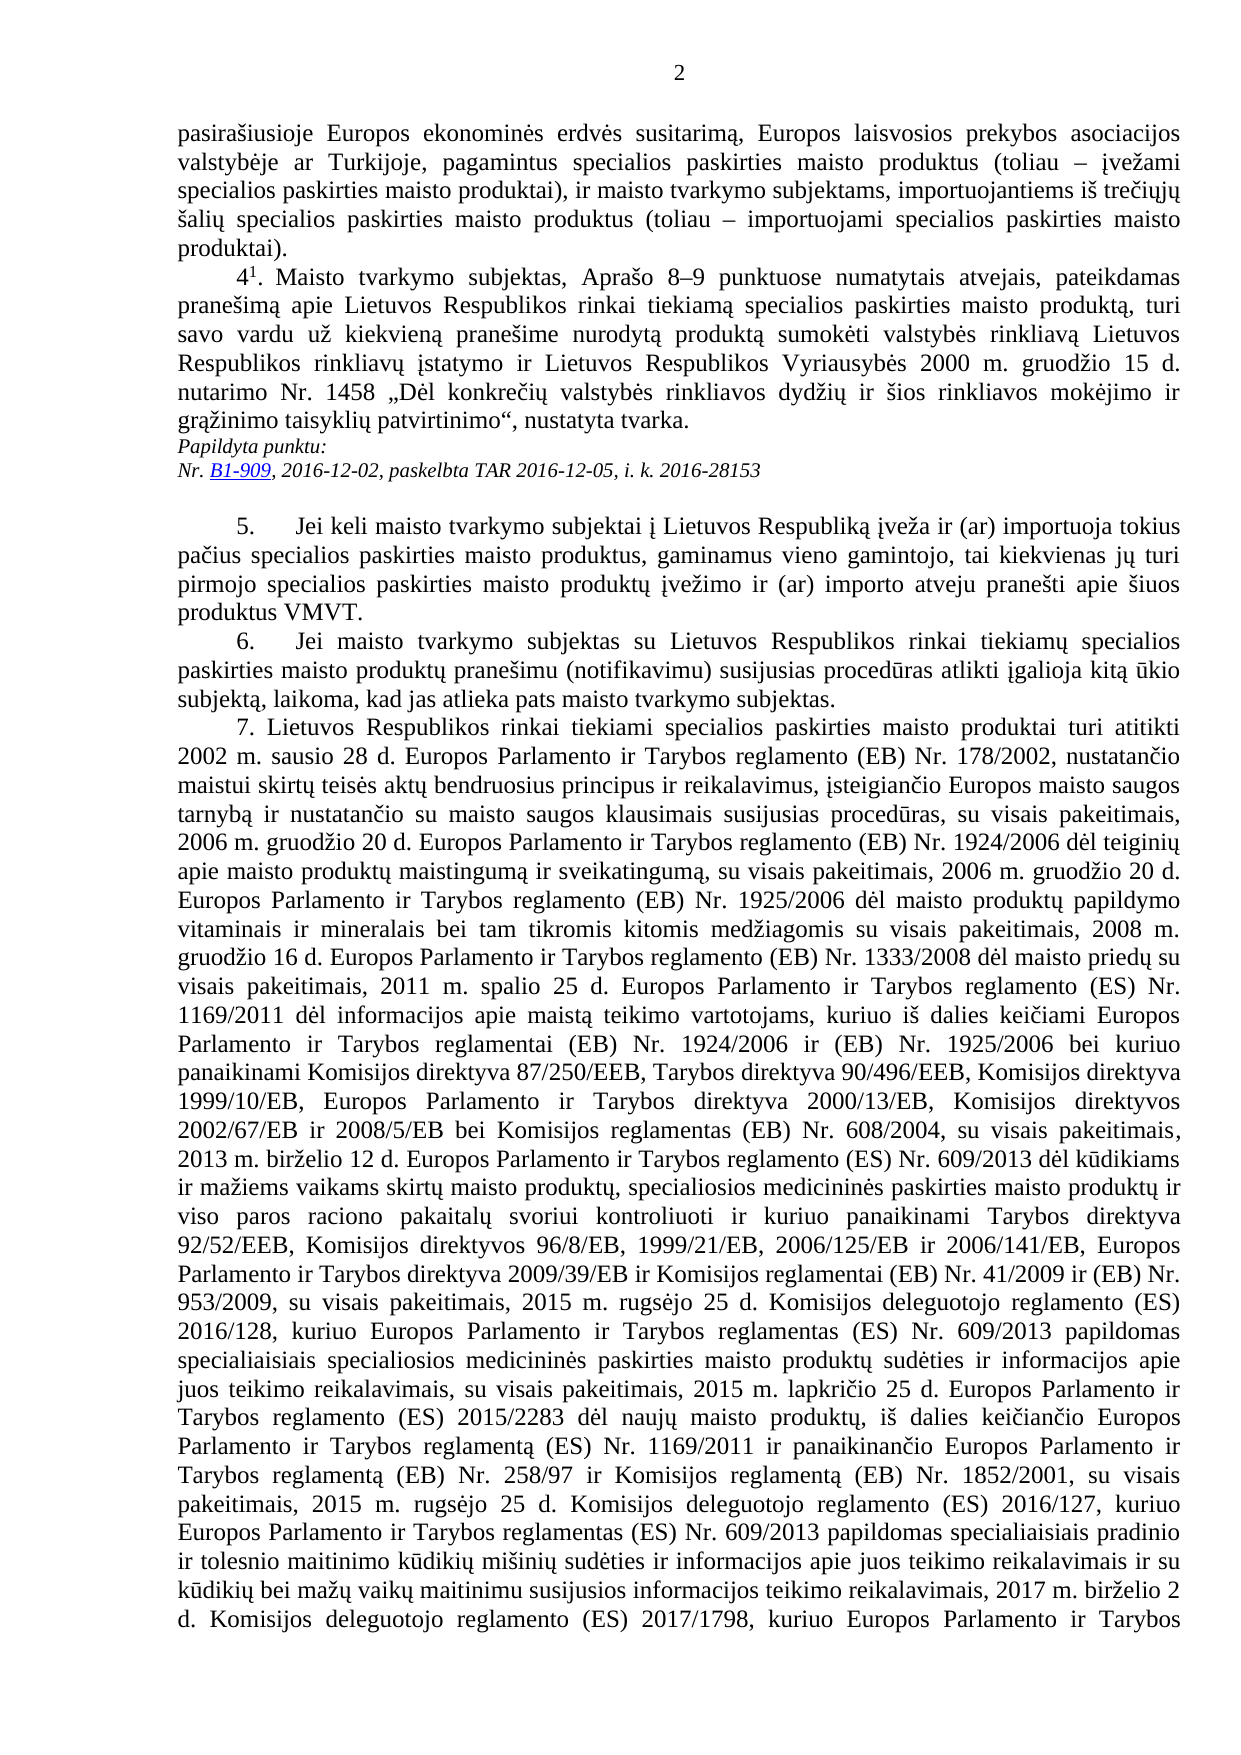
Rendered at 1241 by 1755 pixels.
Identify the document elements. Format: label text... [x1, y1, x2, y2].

text 5. Jei keli maisto tvarkymo subjektai į Lietuvos Respubliką įveža ir (ar) importuoja tokius pačius specialios paskirties maisto produktus, gaminamus vieno gamintojo, tai kiekvienas jų turi pirmojo specialios paskirties maisto produktų įvežimo ir (ar) importo atveju pranešti apie šiuos produktus VMVT. [177, 511, 1181, 626]
text 6. Jei maisto tvarkymo subjektas su Lietuvos Respublikos rinkai tiekiamų specialios paskirties maisto produktų pranešimu (notifikavimu) susijusias procedūras atlikti įgalioja kitą ūkio subjektą, laikoma, kad jas atlieka pats maisto tvarkymo subjektas. [177, 626, 1181, 712]
text Nr. B1-909, 2016-12-02, paskelbta TAR 2016-12-05, i. k. 2016-28153 [177, 458, 1181, 482]
text 7. Lietuvos Respublikos rinkai tiekiami specialios paskirties maisto produktai turi atitikti 2002 m. sausio 28 d. Europos Parlamento ir Tarybos reglamento (EB) Nr. 178/2002, nustatančio maistui skirtų teisės aktų bendruosius principus ir reikalavimus, įsteigiančio Europos maisto saugos tarnybą ir nustatančio su maisto saugos klausimais susijusias procedūras, su visais pakeitimais, 2006 m. gruodžio 20 d. Europos Parlamento ir Tarybos reglamento (EB) Nr. 1924/2006 dėl teiginių apie maisto produktų maistingumą ir sveikatingumą, su visais pakeitimais, 2006 m. gruodžio 20 d. Europos Parlamento ir Tarybos reglamento (EB) Nr. 1925/2006 dėl maisto produktų papildymo vitaminais ir mineralais bei tam tikromis kitomis medžiagomis su visais pakeitimais, 2008 m. gruodžio 16 d. Europos Parlamento ir Tarybos reglamento (EB) Nr. 1333/2008 dėl maisto priedų su visais pakeitimais, 2011 m. spalio 25 d. Europos Parlamento ir Tarybos reglamento (ES) Nr. 1169/2011 dėl informacijos apie maistą teikimo vartotojams, kuriuo iš dalies keičiami Europos Parlamento ir Tarybos reglamentai (EB) Nr. 1924/2006 ir (EB) Nr. 1925/2006 bei kuriuo panaikinami Komisijos direktyva 87/250/EEB, Tarybos direktyva 90/496/EEB, Komisijos direktyva 1999/10/EB, Europos Parlamento ir Tarybos direktyva 2000/13/EB, Komisijos direktyvos 2002/67/EB ir 2008/5/EB bei Komisijos reglamentas (EB) Nr. 608/2004, su visais pakeitimais, 2013 m. birželio 12 d. Europos Parlamento ir Tarybos reglamento (ES) Nr. 609/2013 dėl kūdikiams ir mažiems vaikams skirtų maisto produktų, specialiosios medicininės paskirties maisto produktų ir viso paros raciono pakaitalų svoriui kontroliuoti ir kuriuo panaikinami Tarybos direktyva 92/52/EEB, Komisijos direktyvos 96/8/EB, 1999/21/EB, 2006/125/EB ir 2006/141/EB, Europos Parlamento ir Tarybos direktyva 2009/39/EB ir Komisijos reglamentai (EB) Nr. 41/2009 ir (EB) Nr. 953/2009, su visais pakeitimais, 2015 m. rugsėjo 25 d. Komisijos deleguotojo reglamento (ES) 2016/128, kuriuo Europos Parlamento ir Tarybos reglamentas (ES) Nr. 609/2013 papildomas specialiaisiais specialiosios medicininės paskirties maisto produktų sudėties ir informacijos apie juos teikimo reikalavimais, su visais pakeitimais, 2015 m. lapkričio 25 d. Europos Parlamento ir Tarybos reglamento (ES) 2015/2283 dėl naujų maisto produktų, iš dalies keičiančio Europos Parlamento ir Tarybos reglamentą (ES) Nr. 1169/2011 ir panaikinančio Europos Parlamento ir Tarybos reglamentą (EB) Nr. 258/97 ir Komisijos reglamentą (EB) Nr. 1852/2001, su visais pakeitimais, 2015 m. rugsėjo 25 d. Komisijos deleguotojo reglamento (ES) 2016/127, kuriuo Europos Parlamento ir Tarybos reglamentas (ES) Nr. 609/2013 papildomas specialiaisiais pradinio ir tolesnio maitinimo kūdikių mišinių sudėties ir informacijos apie juos teikimo reikalavimais ir su kūdikių bei mažų vaikų maitinimu susijusios informacijos teikimo reikalavimais, 2017 m. birželio 2 d. Komisijos deleguotojo reglamento (ES) 2017/1798, kuriuo Europos Parlamento ir Tarybos [177, 712, 1181, 1632]
text Papildyta punktu: [177, 434, 1181, 458]
text pasirašiusioje Europos ekonominės erdvės susitarimą, Europos laisvosios prekybos asociacijos valstybėje ar Turkijoje, pagamintus specialios paskirties maisto produktus (toliau – įvežami specialios paskirties maisto produktai), ir maisto tvarkymo subjektams, importuojantiems iš trečiųjų šalių specialios paskirties maisto produktus (toliau – importuojami specialios paskirties maisto produktai). [177, 118, 1181, 262]
text 41. Maisto tvarkymo subjektas, Aprašo 8–9 punktuose numatytais atvejais, pateikdamas pranešimą apie Lietuvos Respublikos rinkai tiekiamą specialios paskirties maisto produktą, turi savo vardu už kiekvieną pranešime nurodytą produktą sumokėti valstybės rinkliavą Lietuvos Respublikos rinkliavų įstatymo ir Lietuvos Respublikos Vyriausybės 2000 m. gruodžio 15 d. nutarimo Nr. 1458 „Dėl konkrečių valstybės rinkliavos dydžių ir šios rinkliavos mokėjimo ir grąžinimo taisyklių patvirtinimo“, nustatyta tvarka. [177, 262, 1181, 434]
